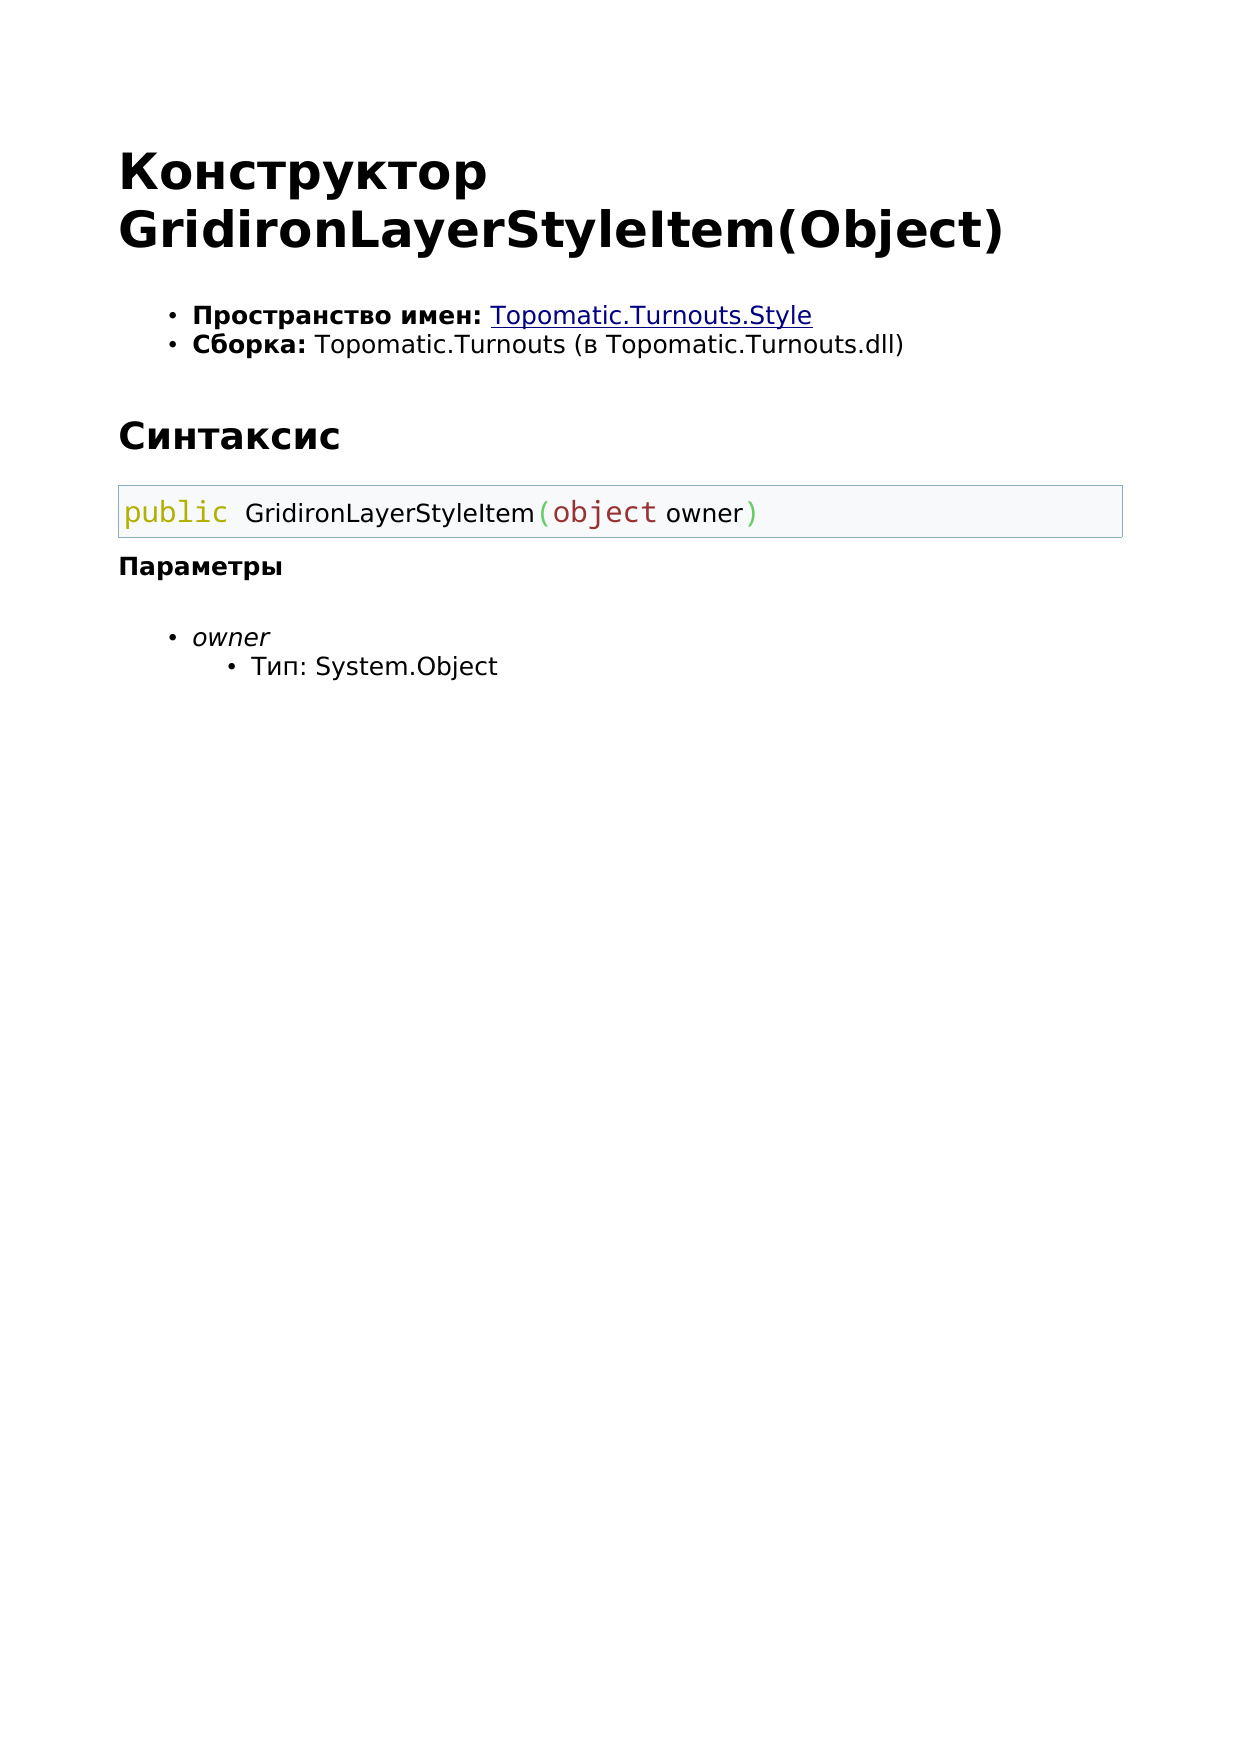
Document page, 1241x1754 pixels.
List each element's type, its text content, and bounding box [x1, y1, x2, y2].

list owner [177, 623, 1122, 652]
list Сборка: Topomatic.Turnouts (в Topomatic.Turnouts.dll) [177, 331, 1122, 360]
list Тип: System.Object [236, 652, 1122, 681]
subtitle Синтаксис [118, 414, 1122, 458]
table_header public GridironLayerStyleItem(object owner) [119, 486, 1122, 537]
text Параметры [118, 552, 1122, 581]
list Пространство имен: Topomatic.Turnouts.Style [177, 302, 1122, 331]
subtitle Конструктор GridironLayerStyleItem(Object) [118, 143, 1122, 259]
